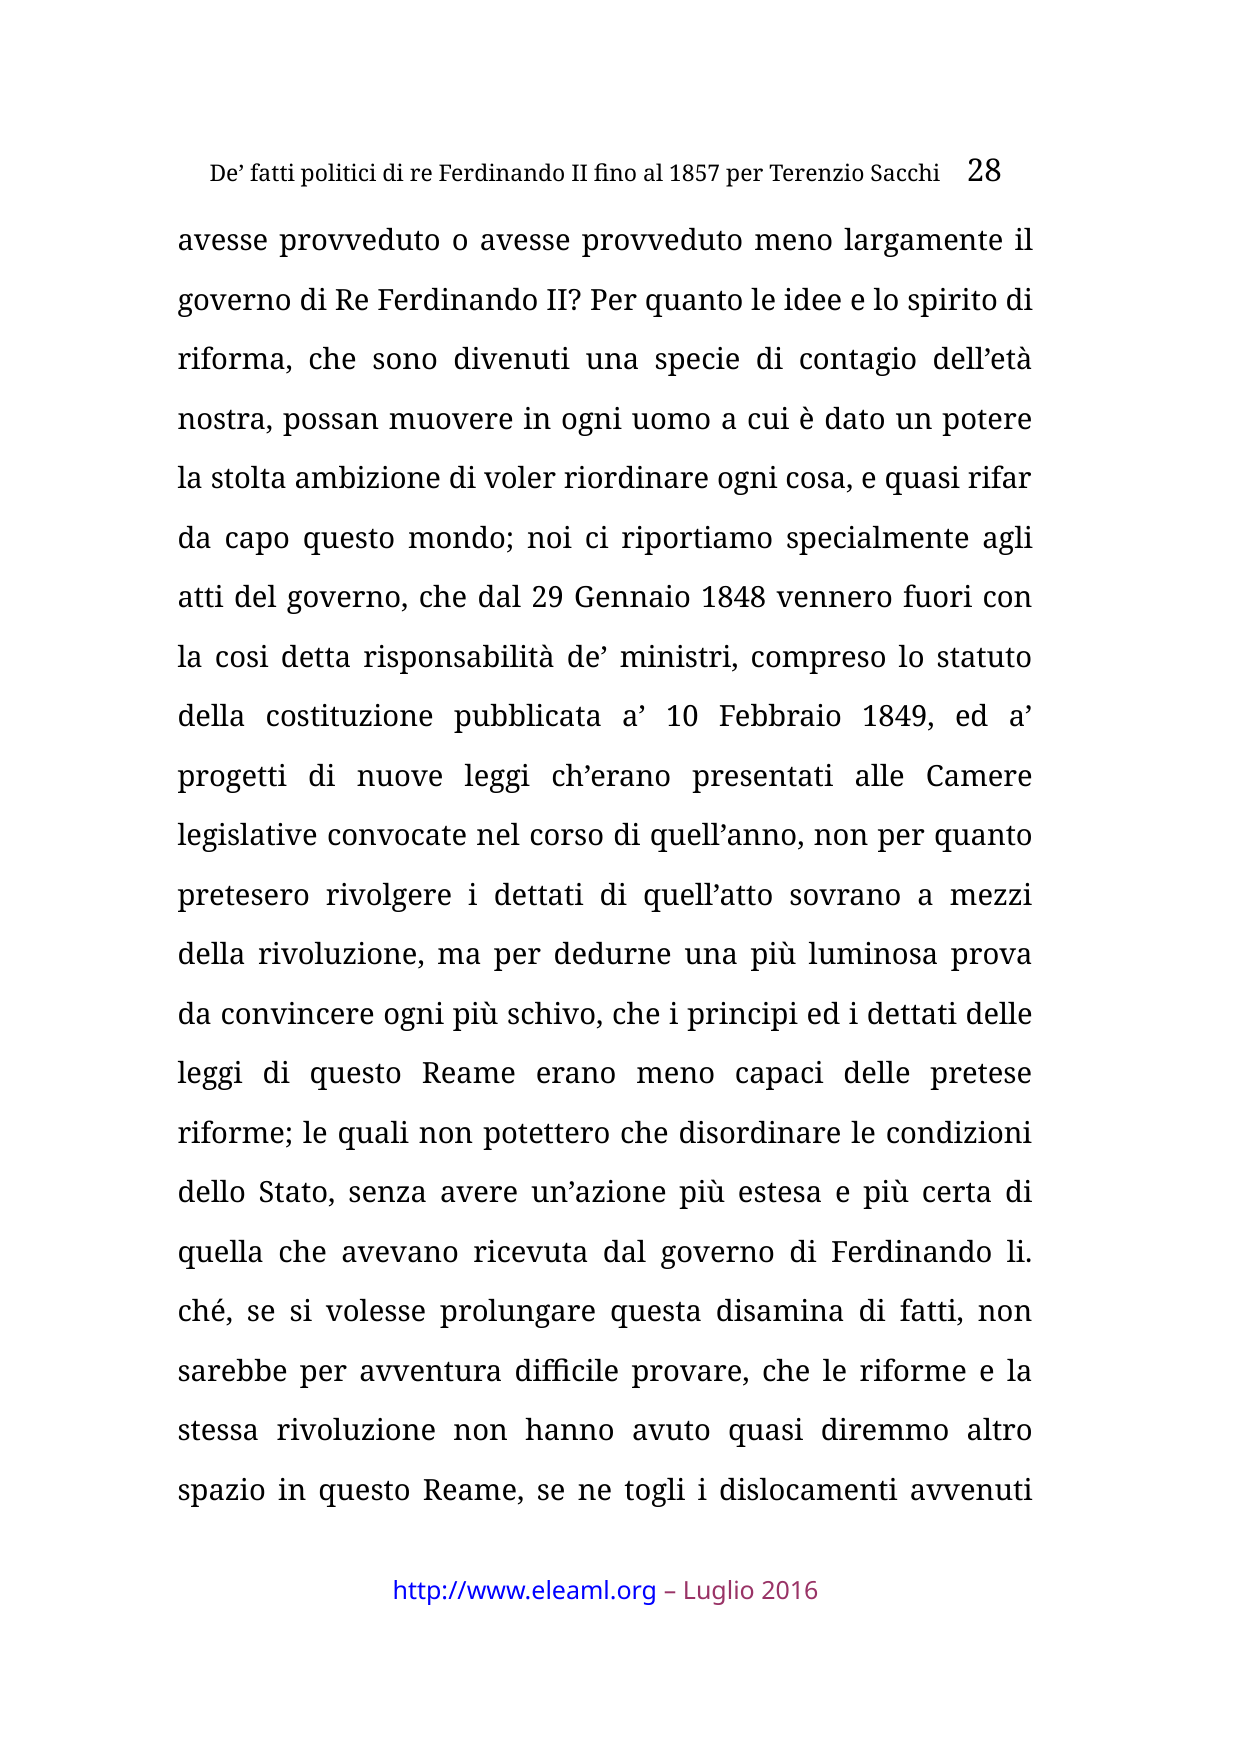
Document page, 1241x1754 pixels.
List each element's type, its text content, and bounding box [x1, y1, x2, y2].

text avesse provveduto o avesse provveduto meno largamente il governo di Re Ferdinando II? Per quanto le idee e lo spirito di riforma, che sono divenuti una specie di contagio dell’età nostra, possan muovere in ogni uomo a cui è dato un potere la stolta ambizione di voler riordinare ogni cosa, e quasi rifar da capo questo mondo; noi ci riportiamo specialmente agli atti del governo, che dal 29 Gennaio 1848 vennero fuori con la cosi detta risponsabilità de’ ministri, compreso lo statuto della costituzione pubblicata a’ 10 Febbraio 1849, ed a’ progetti di nuove leggi ch’erano presentati alle Camere legislative convocate nel corso di quell’anno, non per quanto pretesero rivolgere i dettati di quell’atto sovrano a mezzi della rivoluzione, ma per dedurne una più luminosa prova da convincere ogni più schivo, che i principi ed i dettati delle leggi di questo Reame erano meno capaci delle pretese riforme; le quali non potettero che disordinare le condizioni dello Stato, senza avere un’azione più estesa e più certa di quella che avevano ricevuta dal governo di Ferdinando li. ché, se si volesse prolungare questa disamina di fatti, non sarebbe per avventura difficile provare, che le riforme e la stessa rivoluzione non hanno avuto quasi diremmo altro spazio in questo Reame, se ne togli i dislocamenti avvenuti [177, 220, 1033, 1508]
